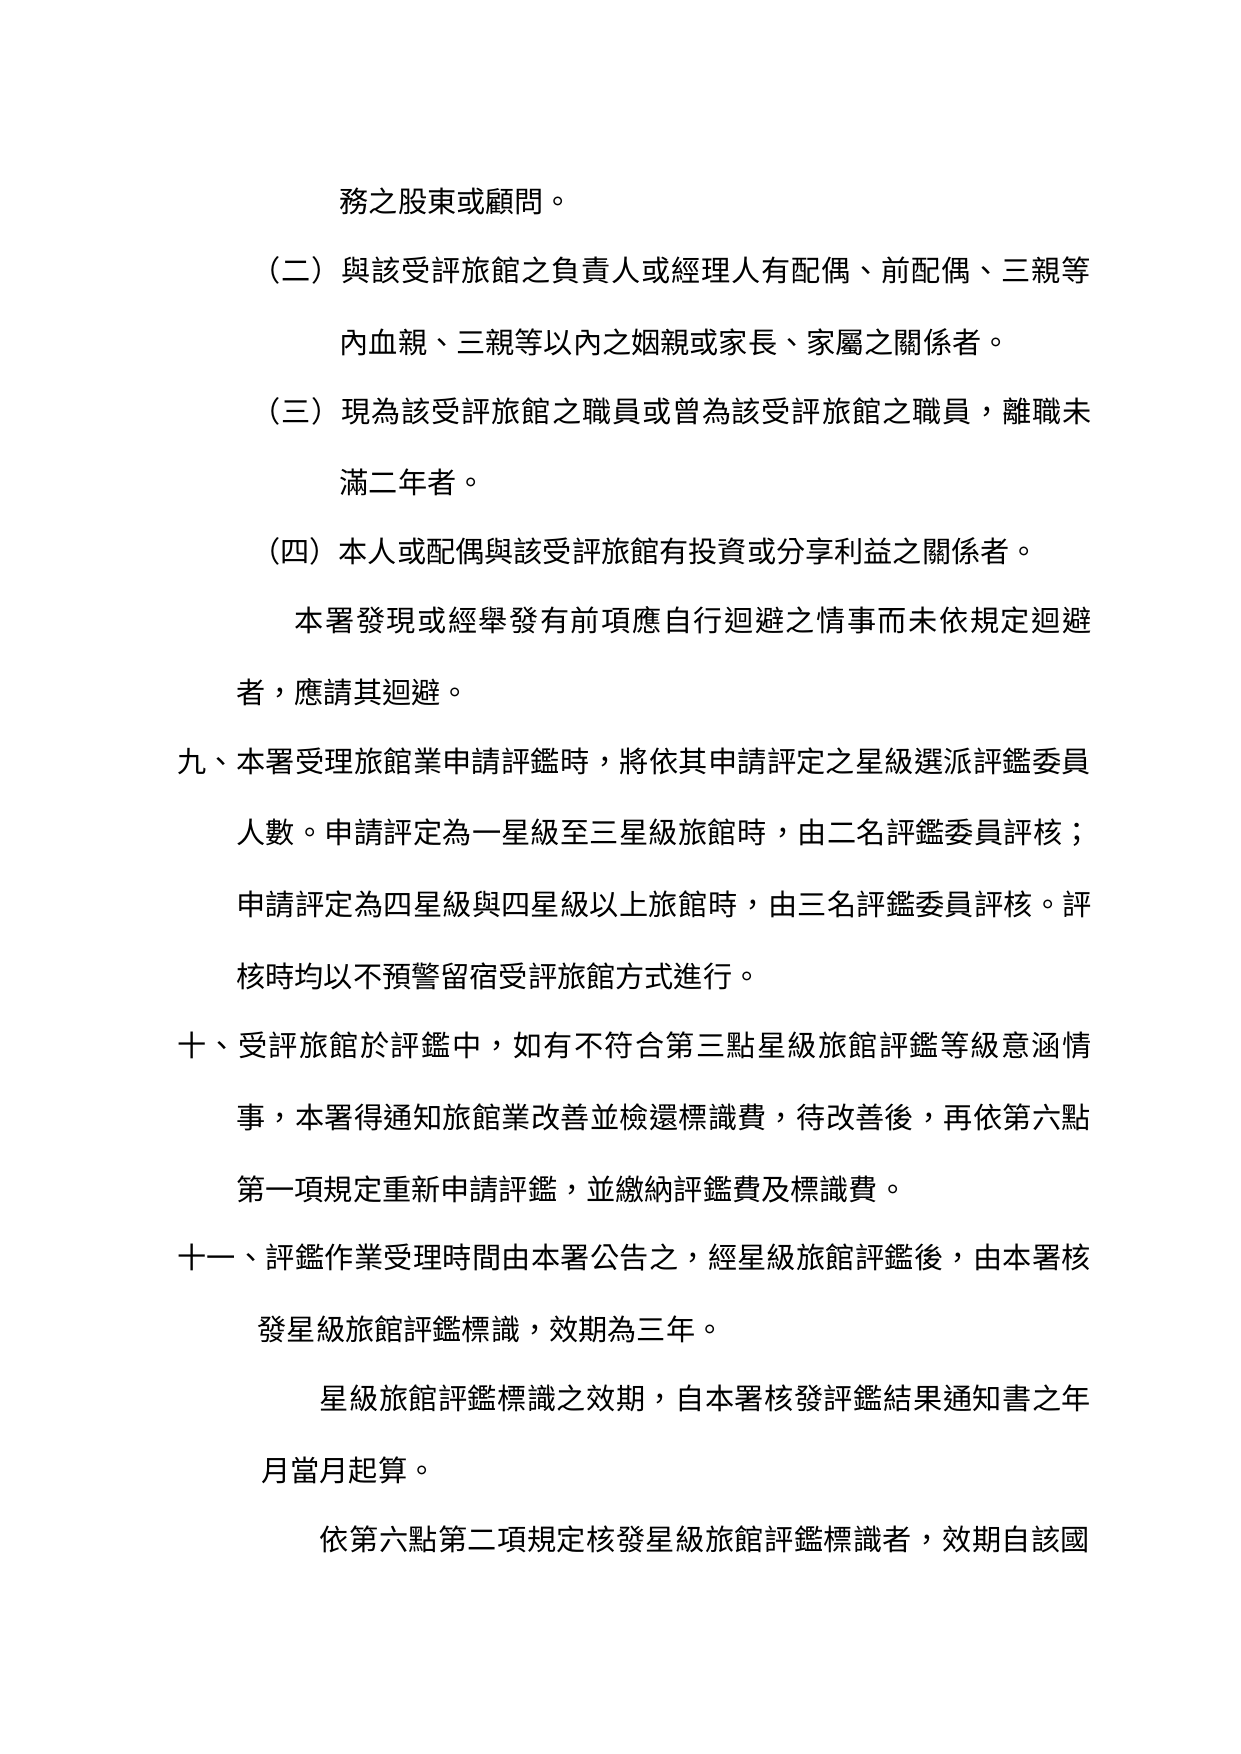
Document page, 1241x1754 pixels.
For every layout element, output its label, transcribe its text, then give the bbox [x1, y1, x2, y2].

text 十、受評旅館於評鑑中，如有不符合第三點星級旅館評鑑等級意涵情事，本署得通知旅館業改善並檢還標識費，待改善後，再依第六點第一項規定重新申請評鑑，並繳納評鑑費及標識費。 [177, 1002, 1092, 1208]
text （二）與該受評旅館之負責人或經理人有配偶、前配偶、三親等內血親、三親等以內之姻親或家長、家屬之關係者。 [251, 227, 1092, 361]
text 九、本署受理旅館業申請評鑑時，將依其申請評定之星級選派評鑑委員人數。申請評定為一星級至三星級旅館時，由二名評鑑委員評核；申請評定為四星級與四星級以上旅館時，由三名評鑑委員評核。評核時均以不預警留宿受評旅館方式進行。 [177, 718, 1092, 996]
text 十一、評鑑作業受理時間由本署公告之，經星級旅館評鑑後，由本署核發星級旅館評鑑標識，效期為三年。 [177, 1214, 1092, 1349]
text （四）本人或配偶與該受評旅館有投資或分享利益之關係者。 [251, 508, 1092, 571]
text 本署發現或經舉發有前項應自行迴避之情事而未依規定迴避者，應請其迴避。 [236, 577, 1092, 711]
text （三）現為該受評旅館之職員或曾為該受評旅館之職員，離職未滿二年者。 [251, 368, 1092, 502]
text 務之股東或顧問。 [251, 158, 1092, 221]
text 依第六點第二項規定核發星級旅館評鑑標識者，效期自該國 [261, 1496, 1092, 1558]
text 星級旅館評鑑標識之效期，自本署核發評鑑結果通知書之年月當月起算。 [261, 1355, 1092, 1489]
